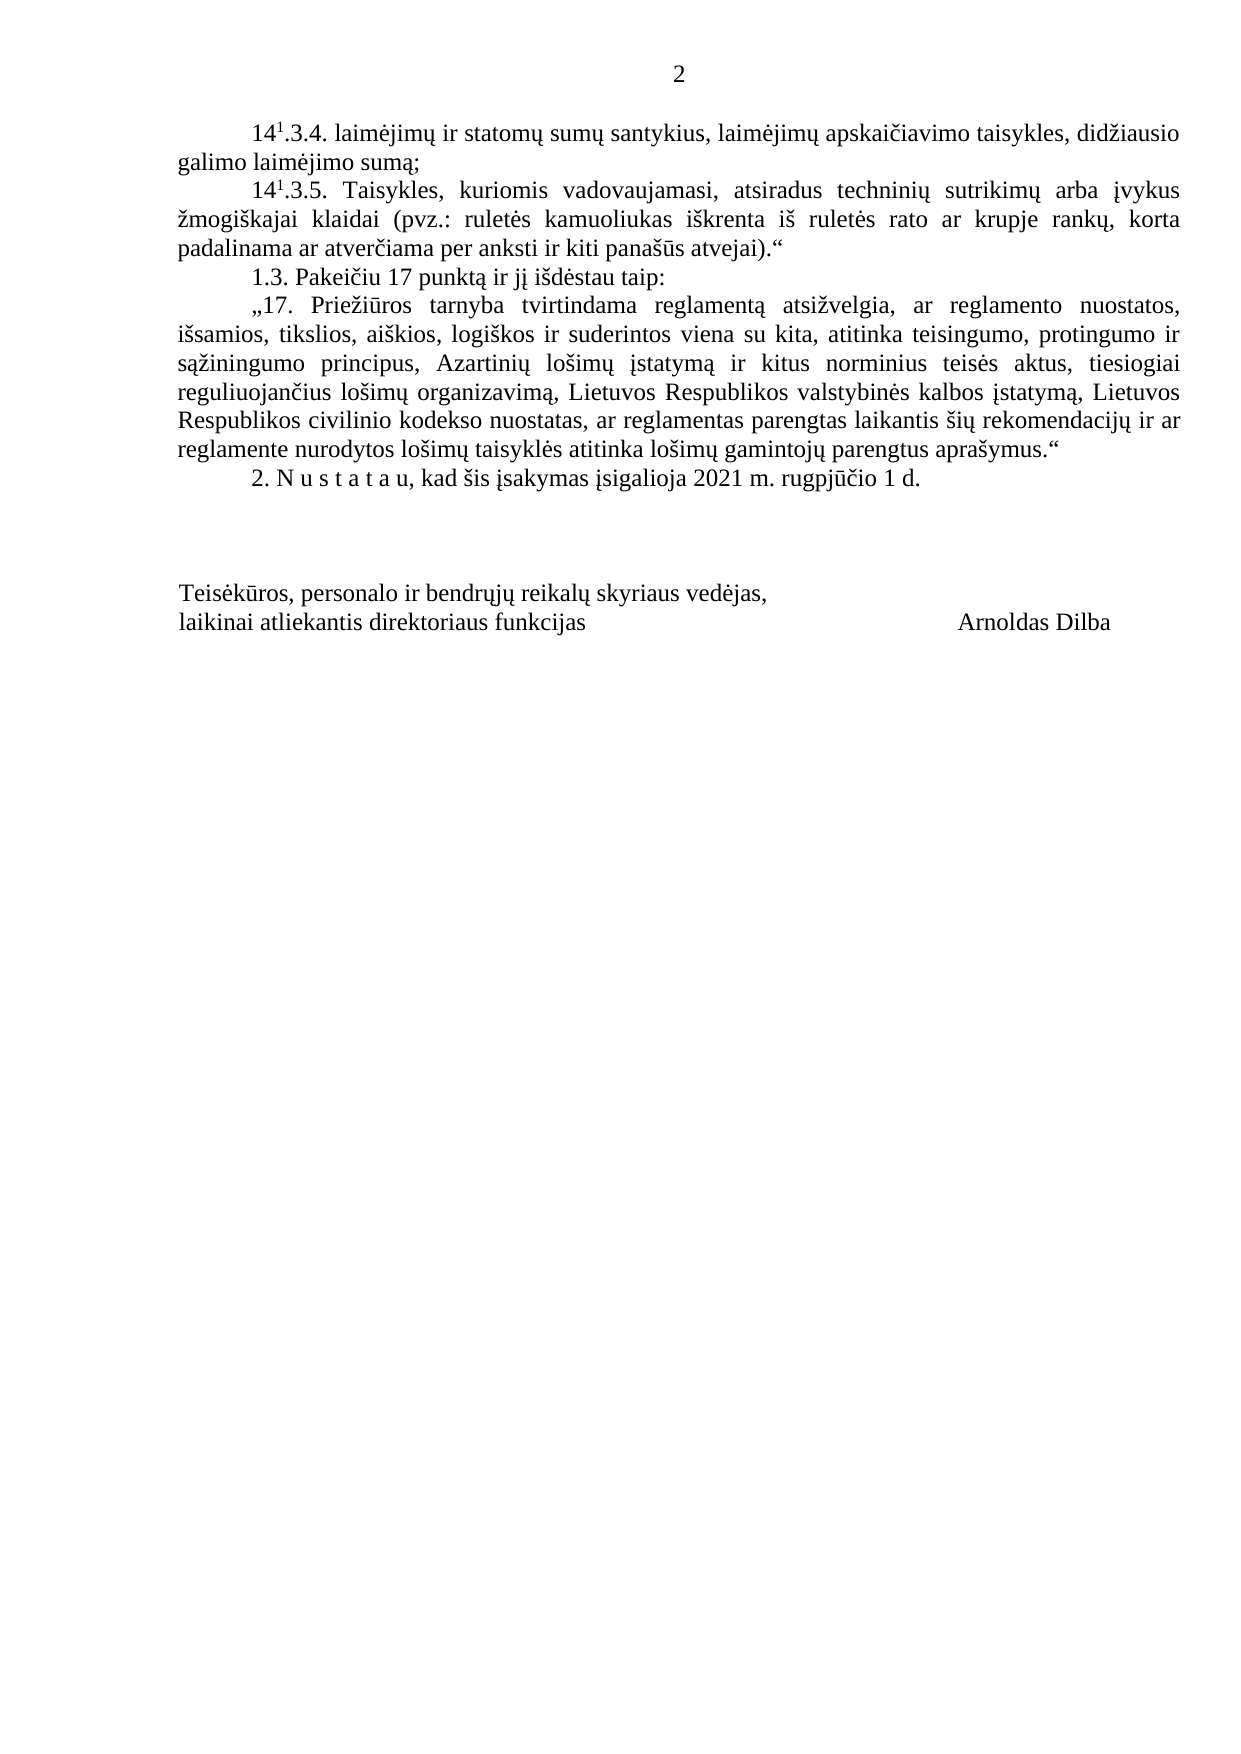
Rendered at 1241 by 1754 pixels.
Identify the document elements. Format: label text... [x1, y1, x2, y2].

text Teisėkūros, personalo ir bendrųjų reikalų skyriaus vedėjas, [179, 578, 1181, 607]
text 1.3. Pakeičiu 17 punktą ir jį išdėstau taip: [177, 262, 1181, 291]
text 141.3.4. laimėjimų ir statomų sumų santykius, laimėjimų apskaičiavimo taisykles, didžiausio galimo laimėjimo sumą; [177, 118, 1181, 176]
text laikinai atliekantis direktoriaus funkcijas Arnoldas Dilba [179, 607, 1181, 636]
text 141.3.5. Taisykles, kuriomis vadovaujamasi, atsiradus techninių sutrikimų arba įvykus žmogiškajai klaidai (pvz.: ruletės kamuoliukas iškrenta iš ruletės rato ar krupje rankų, korta padalinama ar atverčiama per anksti ir kiti panašūs atvejai).“ [177, 176, 1181, 262]
text „17. Priežiūros tarnyba tvirtindama reglamentą atsižvelgia, ar reglamento nuostatos, išsamios, tikslios, aiškios, logiškos ir suderintos viena su kita, atitinka teisingumo, protingumo ir sąžiningumo principus, Azartinių lošimų įstatymą ir kitus norminius teisės aktus, tiesiogiai reguliuojančius lošimų organizavimą, Lietuvos Respublikos valstybinės kalbos įstatymą, Lietuvos Respublikos civilinio kodekso nuostatas, ar reglamentas parengtas laikantis šių rekomendacijų ir ar reglamente nurodytos lošimų taisyklės atitinka lošimų gamintojų parengtus aprašymus.“ [177, 291, 1181, 463]
text 2. N u s t a t a u, kad šis įsakymas įsigalioja 2021 m. rugpjūčio 1 d. [177, 463, 1181, 492]
